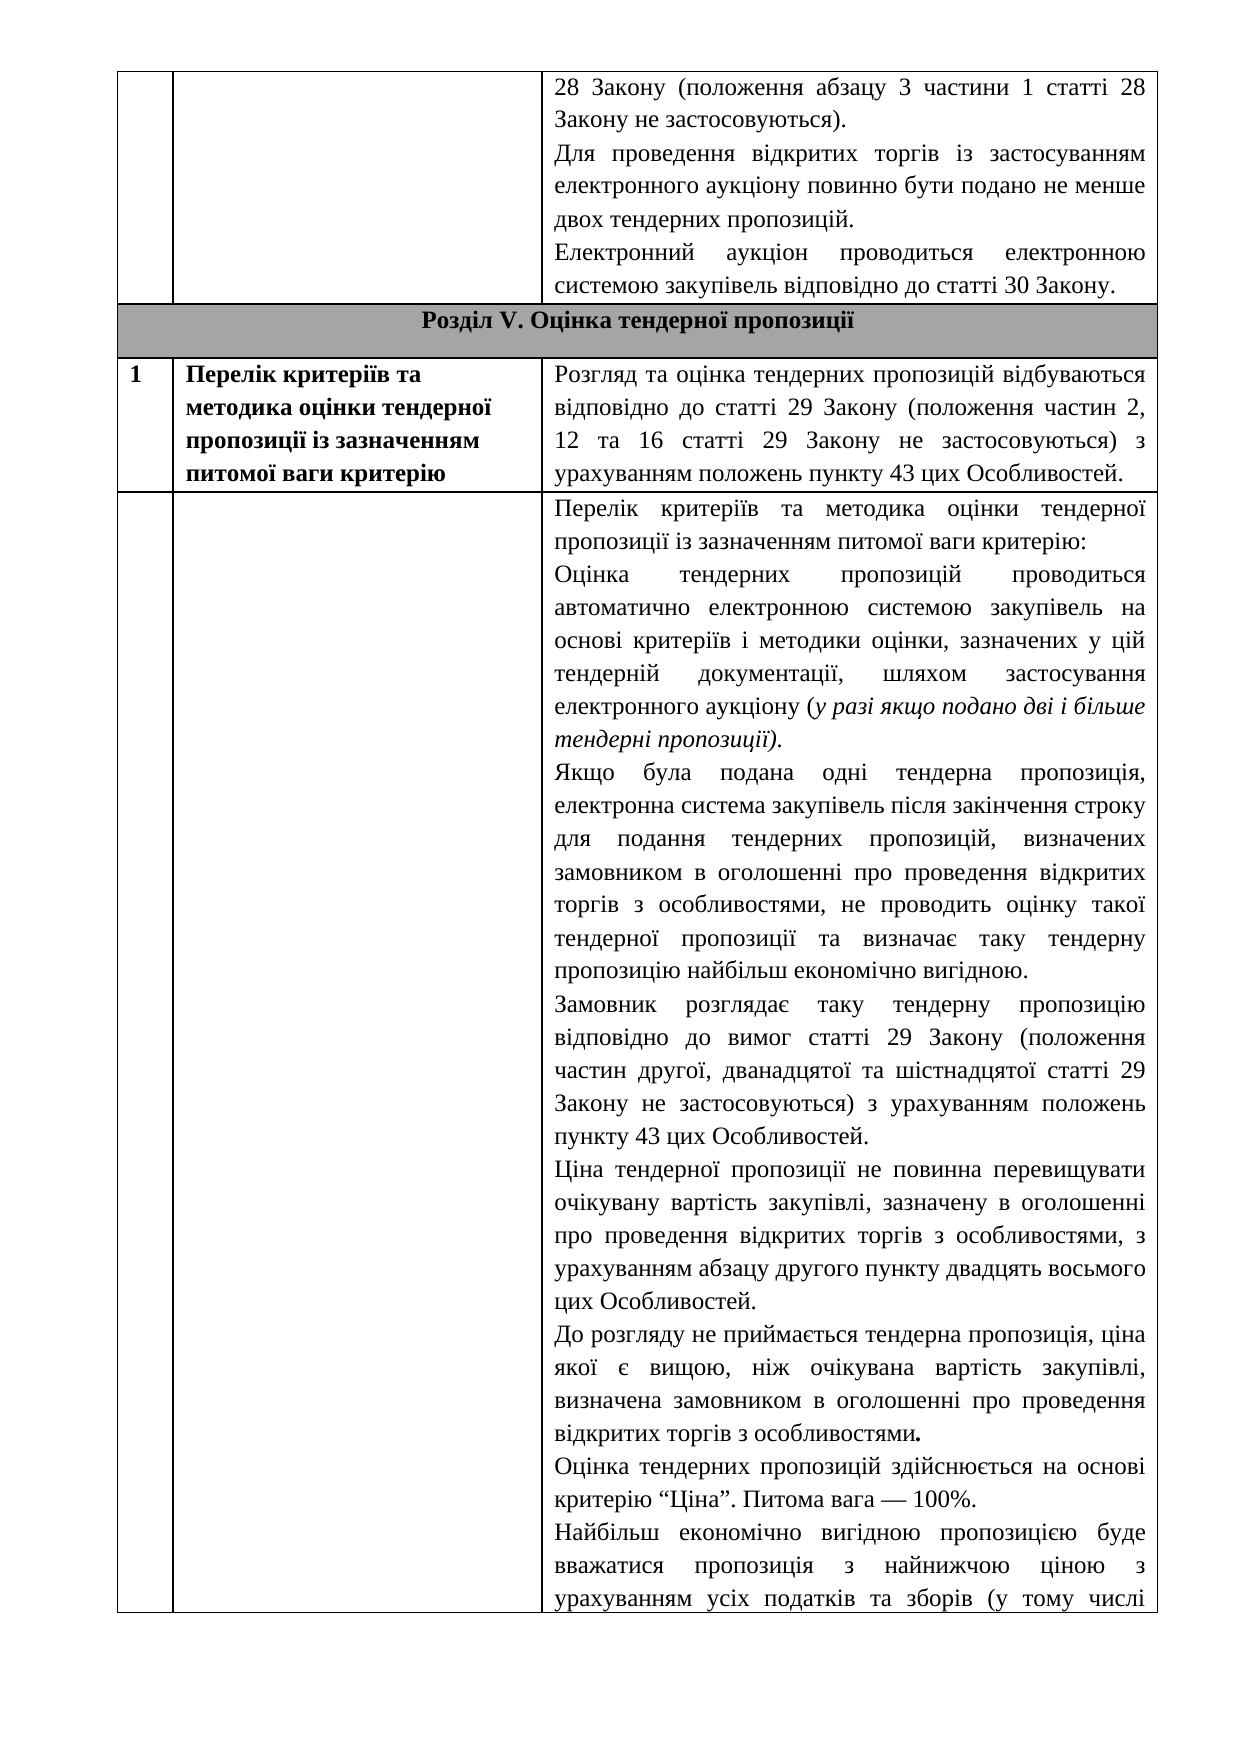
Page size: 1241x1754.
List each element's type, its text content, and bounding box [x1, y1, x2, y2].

table_cell 1 [118, 359, 172, 491]
table_cell [174, 72, 541, 303]
table_cell Перелік критеріїв та методика оцінки тендерної пропозиції із зазначенням питомої ваги критерію [174, 359, 541, 491]
table_cell [118, 72, 172, 303]
table_cell [174, 493, 541, 1612]
table_cell Розгляд та оцінка тендерних пропозицій відбуваються відповідно до статті 29 Закону (положення частин 2, 12 та 16 статті 29 Закону не застосовуються) з урахуванням положень пункту 43 цих Особливостей. [543, 359, 1157, 491]
table_cell 28 Закону (положення абзацу 3 частини 1 статті 28 Закону не застосовуються). Для проведення відкритих торгів із застосуванням електронного аукціону повинно бути подано не менше двох тендерних пропозицій. Електронний аукціон проводиться електронною системою закупівель відповідно до статті 30 Закону. [543, 72, 1157, 303]
table_cell Розділ V. Оцінка тендерної пропозиції [118, 305, 1157, 357]
table_cell [118, 493, 172, 1612]
